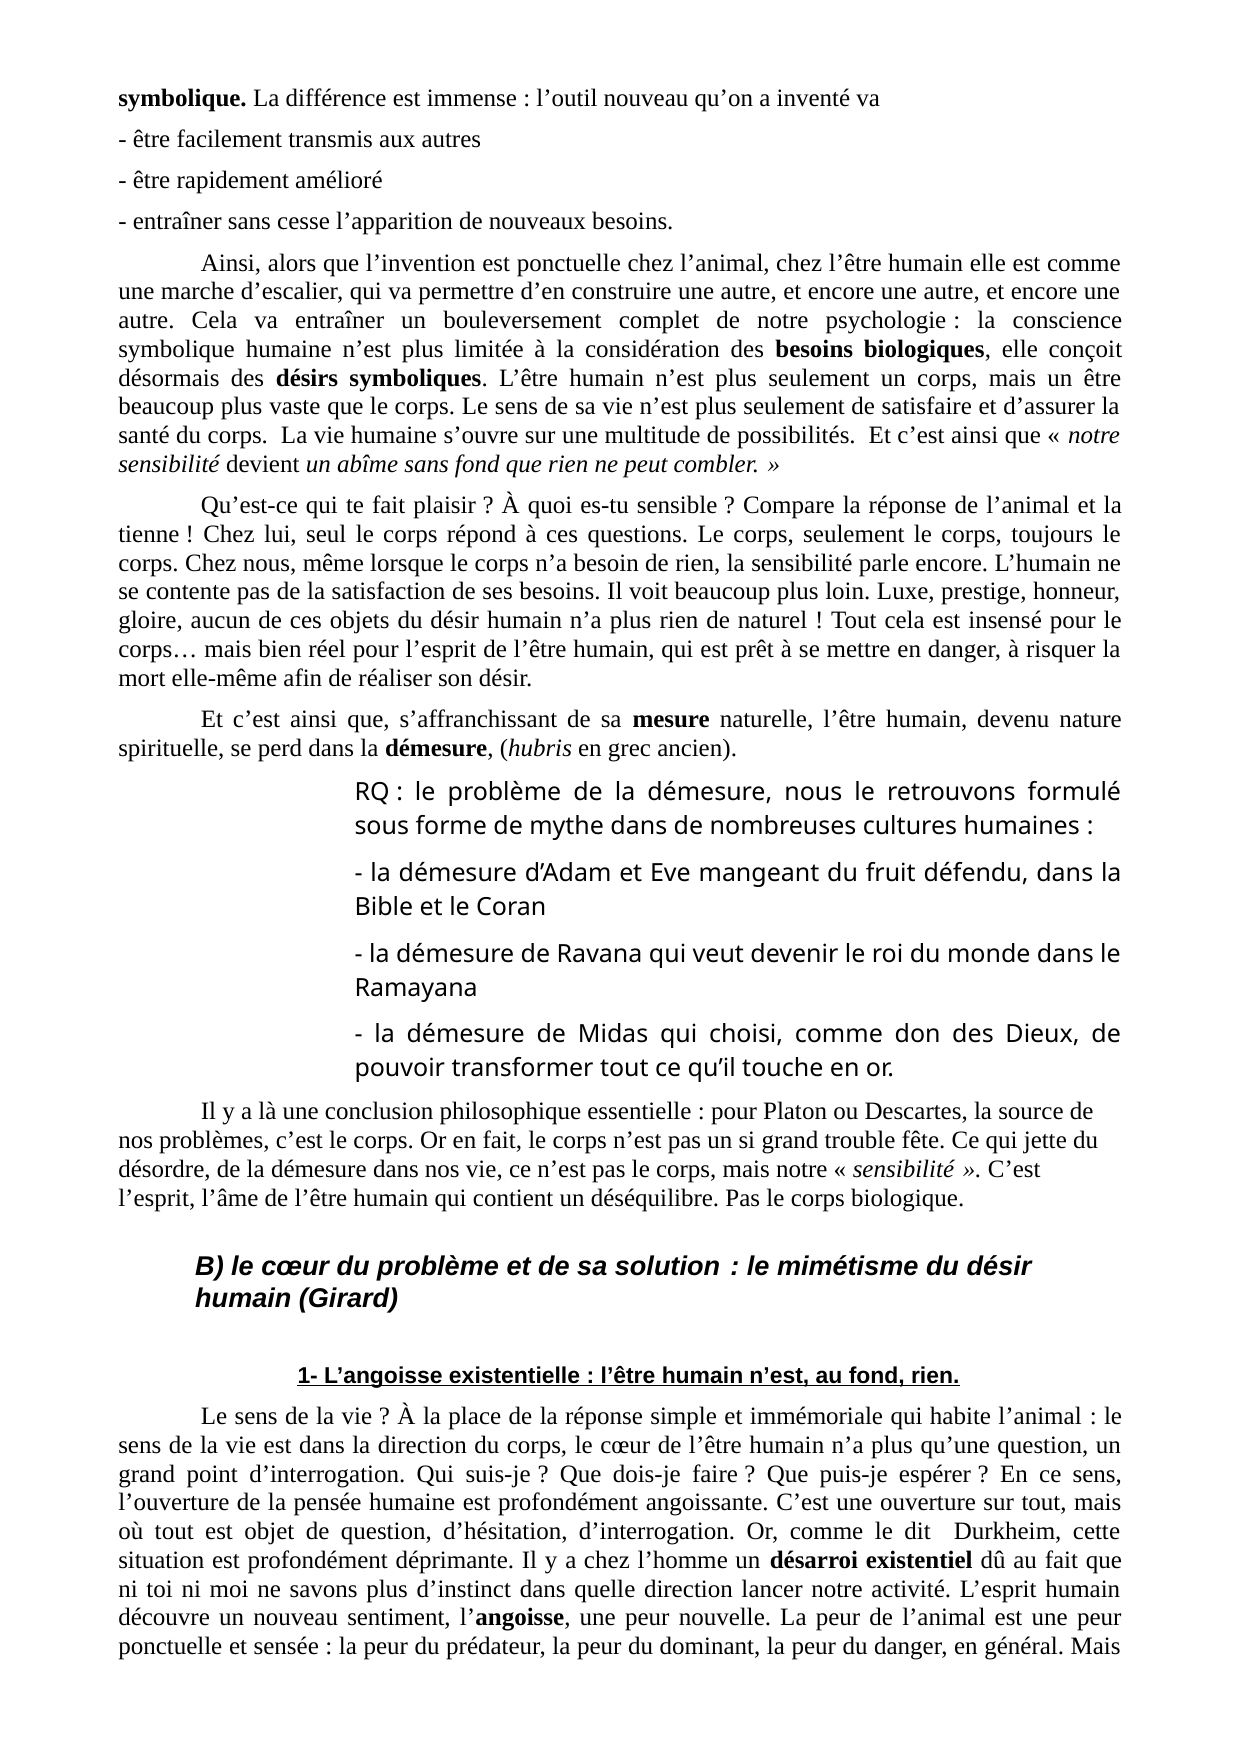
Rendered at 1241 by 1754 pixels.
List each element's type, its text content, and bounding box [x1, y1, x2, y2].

text - être facilement transmis aux autres [118, 124, 1122, 153]
text - être rapidement amélioré [118, 165, 1122, 194]
subtitle B) le cœur du problème et de sa solution : le mimétisme du désir humain (Girard) [195, 1250, 1122, 1313]
text Et c’est ainsi que, s’affranchissant de sa mesure naturelle, l’être humain, devenu nature spirituelle, se perd dans la démesure, (hubris en grec ancien). [118, 704, 1122, 761]
text Le sens de la vie ? À la place de la réponse simple et immémoriale qui habite l’animal : le sens de la vie est dans la direction du corps, le cœur de l’être humain n’a plus qu’une question, un grand point d’interrogation. Qui suis-je ? Que dois-je faire ? Que puis-je espérer ? En ce sens, l’ouverture de la pensée humaine est profondément angoissante. C’est une ouverture sur tout, mais où tout est objet de question, d’hésitation, d’interrogation. Or, comme le dit Durkheim, cette situation est profondément déprimante. Il y a chez l’homme un désarroi existentiel dû au fait que ni toi ni moi ne savons plus d’instinct dans quelle direction lancer notre activité. L’esprit humain découvre un nouveau sentiment, l’angoisse, une peur nouvelle. La peur de l’animal est une peur ponctuelle et sensée : la peur du prédateur, la peur du dominant, la peur du danger, en général. Mais [118, 1401, 1122, 1660]
text - entraîner sans cesse l’apparition de nouveaux besoins. [118, 206, 1122, 235]
text - la démesure de Ravana qui veut devenir le roi du monde dans le Ramayana [354, 935, 1122, 1003]
text symbolique. La différence est immense : l’outil nouveau qu’on a inventé va [118, 83, 1122, 111]
text - la démesure de Midas qui choisi, comme don des Dieux, de pouvoir transformer tout ce qu’il touche en or. [354, 1016, 1122, 1084]
text Qu’est-ce qui te fait plaisir ? À quoi es-tu sensible ? Compare la réponse de l’animal et la tienne ! Chez lui, seul le corps répond à ces questions. Le corps, seulement le corps, toujours le corps. Chez nous, même lorsque le corps n’a besoin de rien, la sensibilité parle encore. L’humain ne se contente pas de la satisfaction de ses besoins. Il voit beaucoup plus loin. Luxe, prestige, honneur, gloire, aucun de ces objets du désir humain n’a plus rien de naturel ! Tout cela est insensé pour le corps… mais bien réel pour l’esprit de l’être humain, qui est prêt à se mettre en danger, à risquer la mort elle-même afin de réaliser son désir. [118, 490, 1122, 691]
subtitle 1- L’angoisse existentielle : l’être humain n’est, au fond, rien. [297, 1362, 1122, 1389]
text - la démesure d’Adam et Eve mangeant du fruit défendu, dans la Bible et le Coran [354, 854, 1122, 923]
text Ainsi, alors que l’invention est ponctuelle chez l’animal, chez l’être humain elle est comme une marche d’escalier, qui va permettre d’en construire une autre, et encore une autre, et encore une autre. Cela va entraîner un bouleversement complet de notre psychologie : la conscience symbolique humaine n’est plus limitée à la considération des besoins biologiques, elle conçoit désormais des désirs symboliques. L’être humain n’est plus seulement un corps, mais un être beaucoup plus vaste que le corps. Le sens de sa vie n’est plus seulement de satisfaire et d’assurer la santé du corps. La vie humaine s’ouvre sur une multitude de possibilités. Et c’est ainsi que « notre sensibilité devient un abîme sans fond que rien ne peut combler. » [118, 248, 1122, 478]
text RQ : le problème de la démesure, nous le retrouvons formulé sous forme de mythe dans de nombreuses cultures humaines : [354, 774, 1122, 842]
text Il y a là une conclusion philosophique essentielle : pour Platon ou Descartes, la source de nos problèmes, c’est le corps. Or en fait, le corps n’est pas un si grand trouble fête. Ce qui jette du désordre, de la démesure dans nos vie, ce n’est pas le corps, mais notre « sensibilité ». C’est l’esprit, l’âme de l’être humain qui contient un déséquilibre. Pas le corps biologique. [118, 1096, 1122, 1211]
